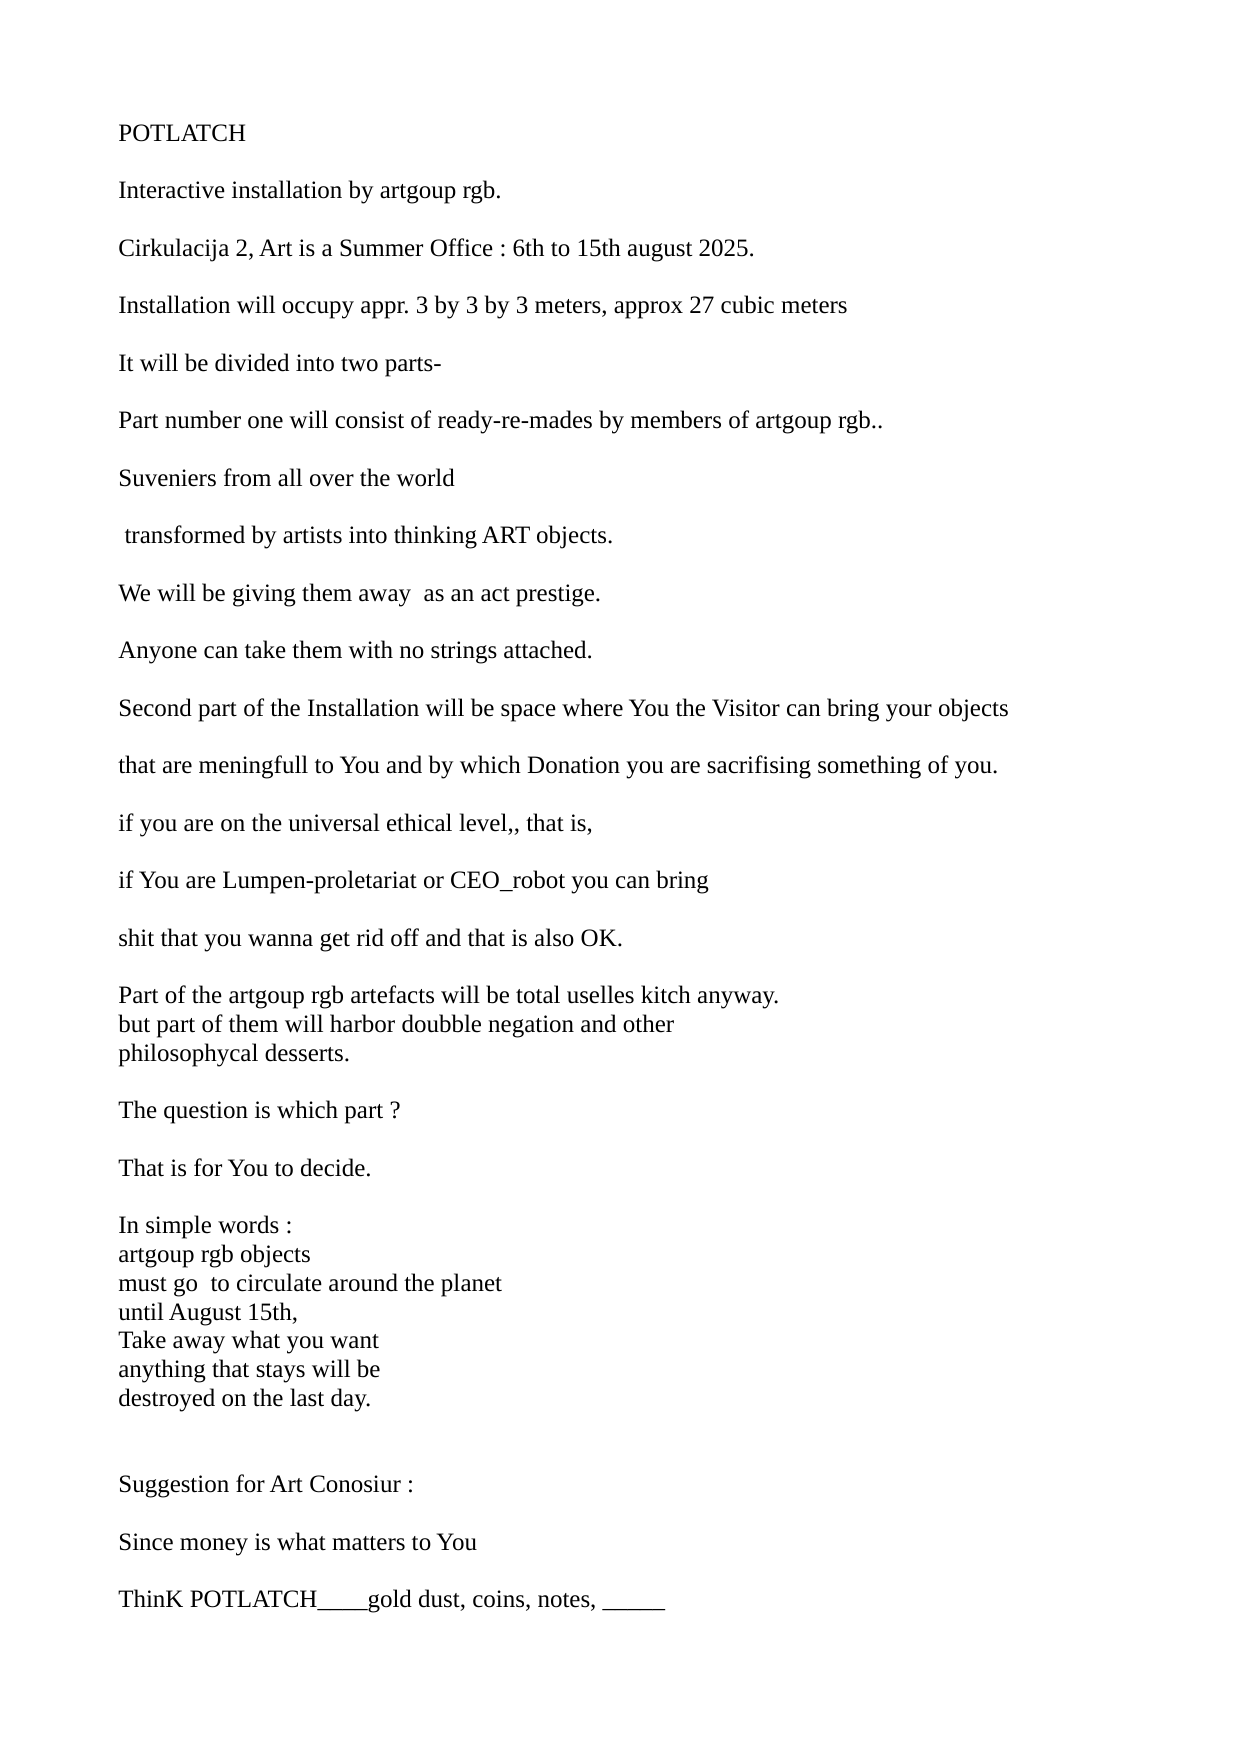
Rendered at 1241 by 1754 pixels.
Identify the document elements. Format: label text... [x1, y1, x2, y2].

text transformed by artists into thinking ART objects. [118, 521, 1122, 549]
text Part of the artgoup rgb artefacts will be total uselles kitch anyway. [118, 981, 1122, 1009]
text Since money is what matters to You [118, 1527, 1122, 1556]
text if you are on the universal ethical level,, that is, [118, 808, 1122, 837]
text It will be divided into two parts- [118, 348, 1122, 377]
text Installation will occupy appr. 3 by 3 by 3 meters, approx 27 cubic meters [118, 291, 1122, 319]
text Cirkulacija 2, Art is a Summer Office : 6th to 15th august 2025. [118, 233, 1122, 262]
text philosophycal desserts. [118, 1038, 1122, 1067]
text Suggestion for Art Conosiur : [118, 1469, 1122, 1498]
text if You are Lumpen-proletariat or CEO_robot you can bring [118, 866, 1122, 894]
text Interactive installation by artgoup rgb. [118, 176, 1122, 204]
text that are meningfull to You and by which Donation you are sacrifising something of you. [118, 751, 1122, 779]
text destroyed on the last day. [118, 1383, 1122, 1412]
text That is for You to decide. [118, 1153, 1122, 1182]
text In simple words : [118, 1211, 1122, 1239]
text anything that stays will be [118, 1354, 1122, 1383]
text but part of them will harbor doubble negation and other [118, 1009, 1122, 1038]
text We will be giving them away as an act prestige. [118, 578, 1122, 607]
text ThinK POTLATCH____gold dust, coins, notes, _____ [118, 1584, 1122, 1613]
text Part number one will consist of ready-re-mades by members of artgoup rgb.. [118, 406, 1122, 434]
text shit that you wanna get rid off and that is also OK. [118, 923, 1122, 952]
text must go to circulate around the planet [118, 1268, 1122, 1297]
text Second part of the Installation will be space where You the Visitor can bring your objects [118, 693, 1122, 722]
text The question is which part ? [118, 1096, 1122, 1124]
text Suveniers from all over the world [118, 463, 1122, 492]
text Take away what you want [118, 1326, 1122, 1354]
text until August 15th, [118, 1297, 1122, 1326]
text POTLATCH [118, 118, 1122, 147]
text artgoup rgb objects [118, 1239, 1122, 1268]
text Anyone can take them with no strings attached. [118, 636, 1122, 664]
